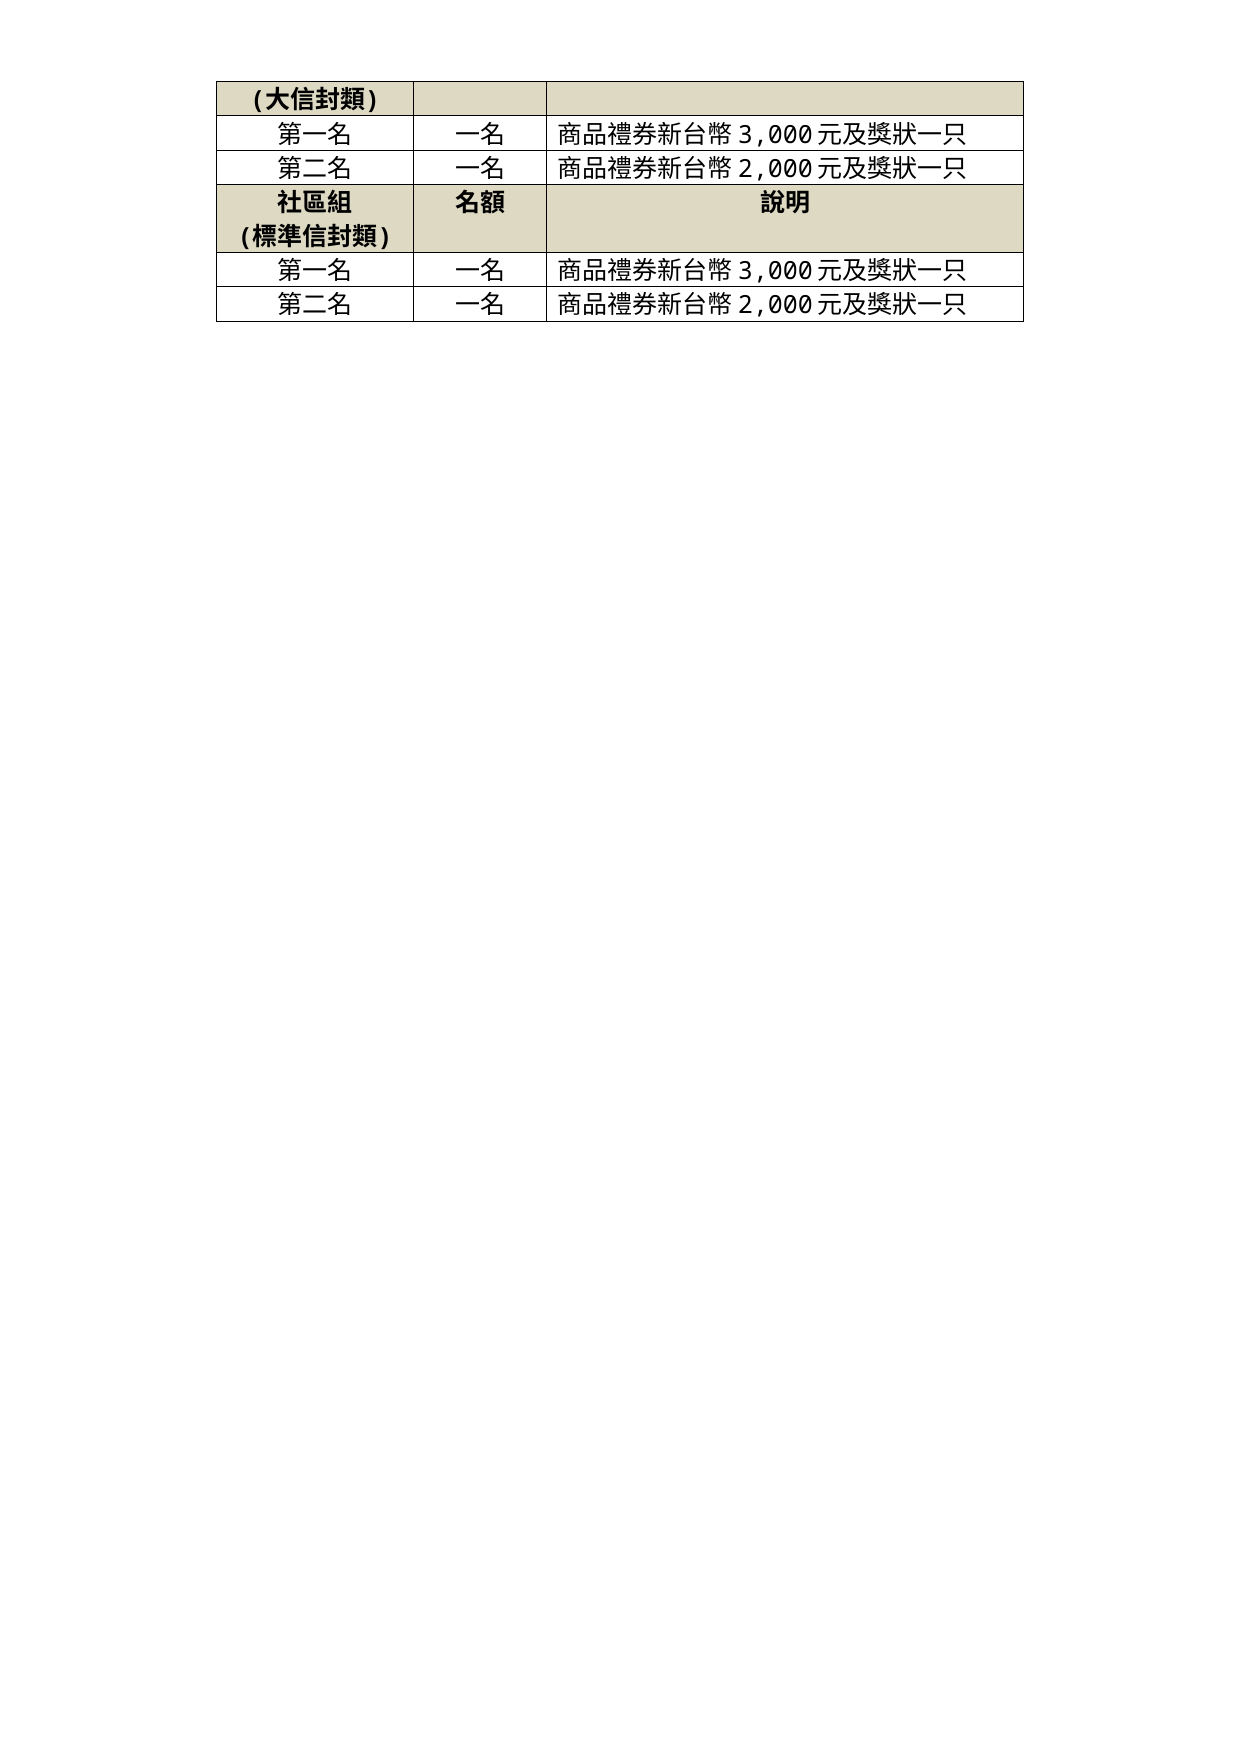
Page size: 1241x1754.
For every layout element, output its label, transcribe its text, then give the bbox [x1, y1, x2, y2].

table_cell [414, 82, 546, 115]
table_cell 第二名 [217, 151, 413, 184]
table_cell [547, 82, 1023, 115]
table_cell 第二名 [217, 287, 413, 321]
table_cell 第一名 [217, 116, 413, 150]
table_cell 名額 [414, 185, 546, 252]
table_cell 一名 [414, 116, 546, 150]
table_cell 商品禮券新台幣2,000元及獎狀一只 [547, 151, 1023, 184]
table_cell (大信封類) [217, 82, 413, 115]
table_cell 商品禮券新台幣2,000元及獎狀一只 [547, 287, 1023, 321]
table_cell 商品禮券新台幣3,000元及獎狀一只 [547, 116, 1023, 150]
table_cell 社區組 (標準信封類) [217, 185, 413, 252]
table_cell 一名 [414, 151, 546, 184]
table_cell 一名 [414, 253, 546, 286]
table_cell 一名 [414, 287, 546, 321]
table_cell 商品禮券新台幣3,000元及獎狀一只 [547, 253, 1023, 286]
table_cell 第一名 [217, 253, 413, 286]
table_cell 說明 [547, 185, 1023, 252]
